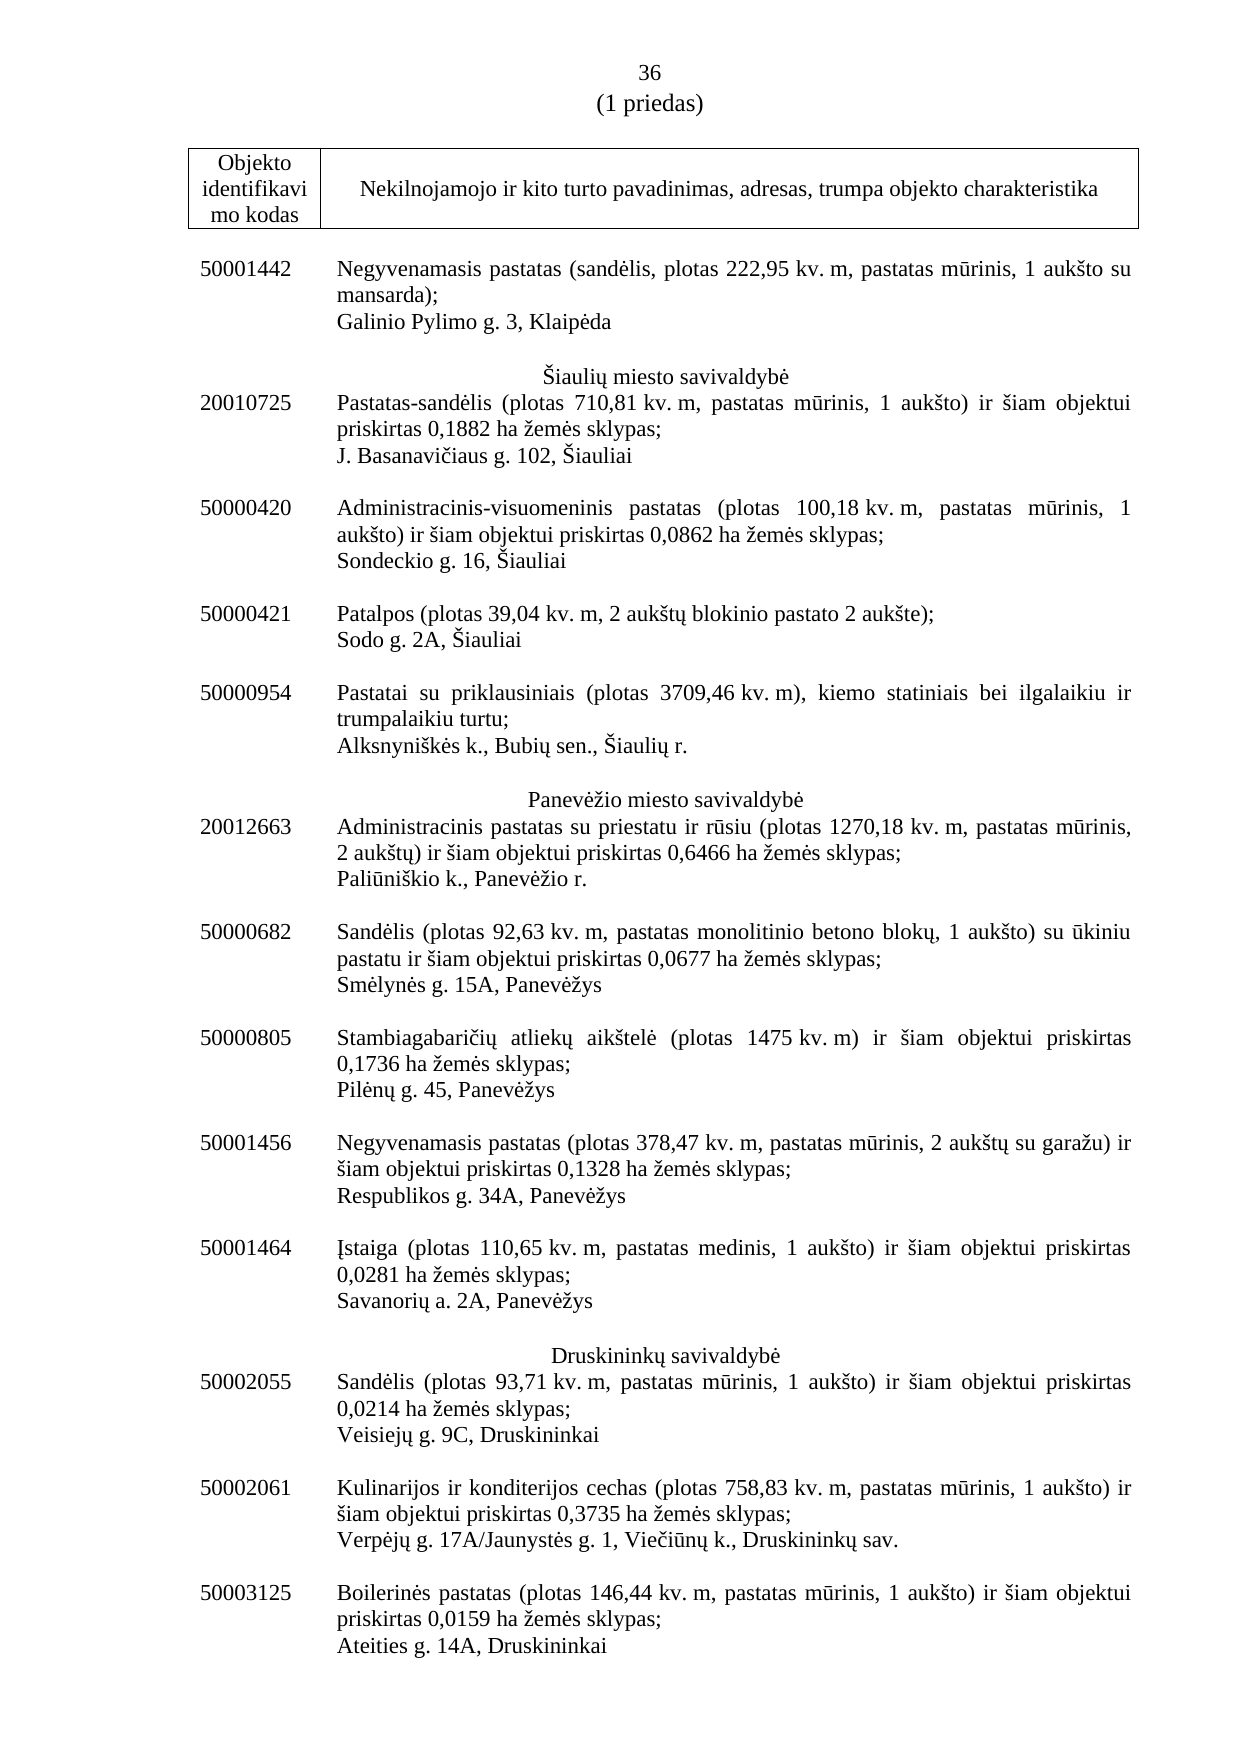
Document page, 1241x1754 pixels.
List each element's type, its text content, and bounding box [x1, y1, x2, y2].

table_header Nekilnojamojo ir kito turto pavadinimas, adresas, trumpa objekto charakteristika [321, 149, 1138, 228]
table_cell Pastatai su priklausiniais (plotas 3709,46 kv. m), kiemo statiniais bei ilgalaikiu ir trumpalaikiu turtu; Alksnyniškės k., Bubių sen., Šiaulių r. [325, 679, 1143, 758]
table_cell [189, 1448, 1143, 1474]
table_cell 50000682 [189, 918, 325, 997]
table_cell 50003125 [189, 1579, 325, 1658]
table_cell [189, 574, 1143, 600]
table_cell Sandėlis (plotas 92,63 kv. m, pastatas monolitinio betono blokų, 1 aukšto) su ūkiniu pastatu ir šiam objektui priskirtas 0,0677 ha žemės sklypas; Smėlynės g. 15A, Panevėžys [325, 918, 1143, 997]
table_cell [189, 334, 1143, 361]
table_cell 50001456 [189, 1129, 325, 1208]
table_cell Sandėlis (plotas 93,71 kv. m, pastatas mūrinis, 1 aukšto) ir šiam objektui priskirtas 0,0214 ha žemės sklypas; Veisiejų g. 9C, Druskininkai [325, 1368, 1143, 1447]
table_cell Šiaulių miesto savivaldybė [189, 363, 1143, 389]
table_cell 50000805 [189, 1024, 325, 1103]
table_cell [189, 1208, 1143, 1234]
table_cell [189, 892, 1143, 918]
table_cell Boilerinės pastatas (plotas 146,44 kv. m, pastatas mūrinis, 1 aukšto) ir šiam objektui priskirtas 0,0159 ha žemės sklypas; Ateities g. 14A, Druskininkai [325, 1579, 1143, 1658]
table_cell [189, 1314, 1143, 1340]
table_cell Administracinis pastatas su priestatu ir rūsiu (plotas 1270,18 kv. m, pastatas mūrinis, 2 aukštų) ir šiam objektui priskirtas 0,6466 ha žemės sklypas; Paliūniškio k., Panevėžio r. [325, 813, 1143, 892]
table_cell Panevėžio miesto savivaldybė [189, 786, 1143, 813]
table_header [1139, 148, 1143, 228]
table_cell 20012663 [189, 813, 325, 892]
table_cell [189, 1553, 1143, 1579]
table_cell Įstaiga (plotas 110,65 kv. m, pastatas medinis, 1 aukšto) ir šiam objektui priskirtas 0,0281 ha žemės sklypas; Savanorių a. 2A, Panevėžys [325, 1235, 1143, 1313]
table_header Objekto identifikavimo kodas [189, 149, 320, 228]
table_cell [189, 997, 1143, 1024]
table_cell 20010725 [189, 389, 325, 468]
table_cell Druskininkų savivaldybė [189, 1342, 1143, 1368]
table_cell [189, 1103, 1143, 1129]
table_cell Patalpos (plotas 39,04 kv. m, 2 aukštų blokinio pastato 2 aukšte); Sodo g. 2A, Šiauliai [325, 600, 1143, 653]
table_cell [189, 468, 1143, 494]
table_cell Negyvenamasis pastatas (sandėlis, plotas 222,95 kv. m, pastatas mūrinis, 1 aukšto su mansarda); Galinio Pylimo g. 3, Klaipėda [325, 255, 1143, 334]
table_cell 50000954 [189, 679, 325, 758]
table_cell [189, 228, 1143, 255]
table_cell [189, 758, 1143, 784]
table_cell Negyvenamasis pastatas (plotas 378,47 kv. m, pastatas mūrinis, 2 aukštų su garažu) ir šiam objektui priskirtas 0,1328 ha žemės sklypas; Respublikos g. 34A, Panevėžys [325, 1129, 1143, 1208]
table_cell 50000421 [189, 600, 325, 653]
table_cell 50001464 [189, 1235, 325, 1313]
table_cell Stambiagabaričių atliekų aikštelė (plotas 1475 kv. m) ir šiam objektui priskirtas 0,1736 ha žemės sklypas; Pilėnų g. 45, Panevėžys [325, 1024, 1143, 1103]
table_cell 50002061 [189, 1474, 325, 1553]
table_cell [189, 653, 1143, 679]
table_cell Administracinis-visuomeninis pastatas (plotas 100,18 kv. m, pastatas mūrinis, 1 aukšto) ir šiam objektui priskirtas 0,0862 ha žemės sklypas; Sondeckio g. 16, Šiauliai [325, 495, 1143, 573]
table_cell 50002055 [189, 1368, 325, 1447]
table_cell Pastatas-sandėlis (plotas 710,81 kv. m, pastatas mūrinis, 1 aukšto) ir šiam objektui priskirtas 0,1882 ha žemės sklypas; J. Basanavičiaus g. 102, Šiauliai [325, 389, 1143, 468]
table_cell 50001442 [189, 255, 325, 334]
table_cell Kulinarijos ir konditerijos cechas (plotas 758,83 kv. m, pastatas mūrinis, 1 aukšto) ir šiam objektui priskirtas 0,3735 ha žemės sklypas; Verpėjų g. 17A/Jaunystės g. 1, Viečiūnų k., Druskininkų sav. [325, 1474, 1143, 1553]
table_cell 50000420 [189, 495, 325, 573]
